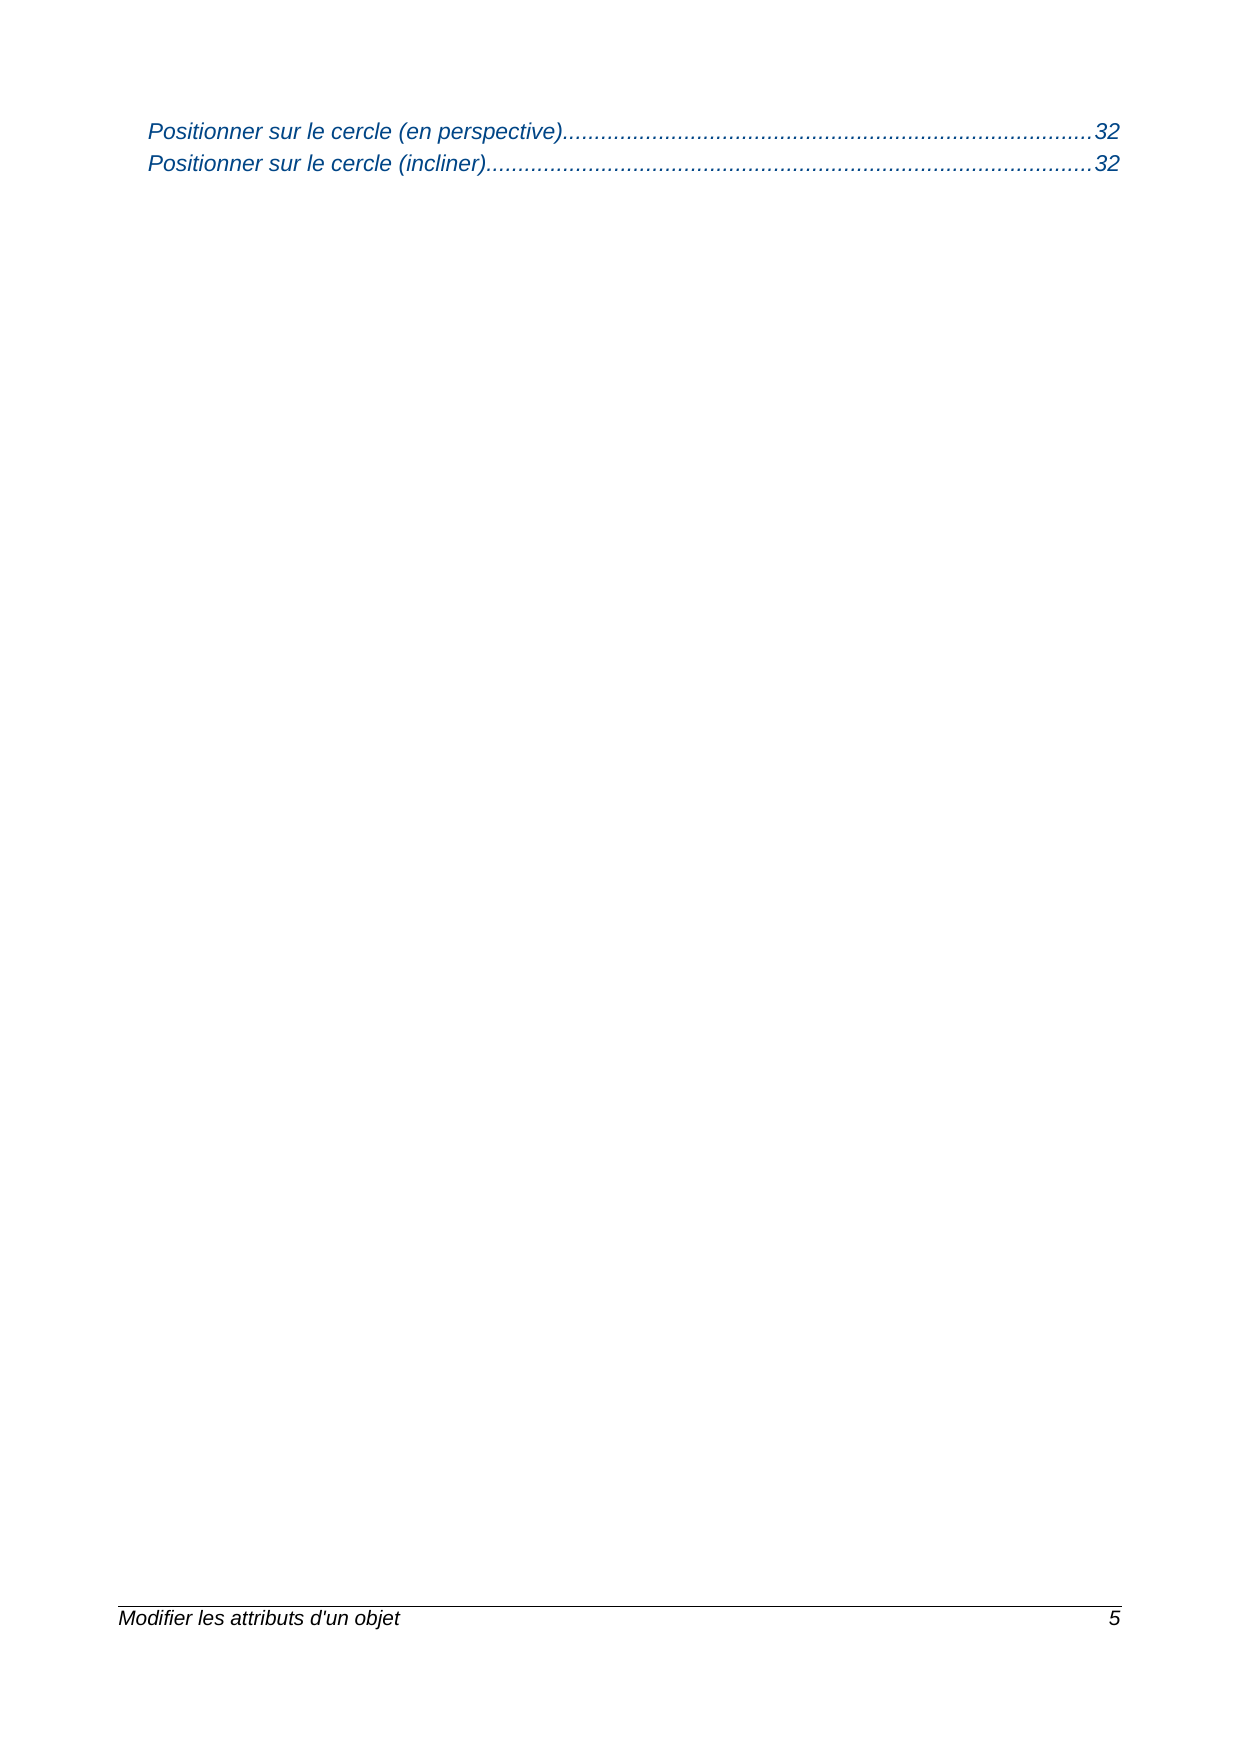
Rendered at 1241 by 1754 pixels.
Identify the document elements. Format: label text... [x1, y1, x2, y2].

text Positionner sur le cercle (incliner) 32 [148, 150, 1122, 177]
text Positionner sur le cercle (en perspective) 32 [148, 118, 1122, 144]
